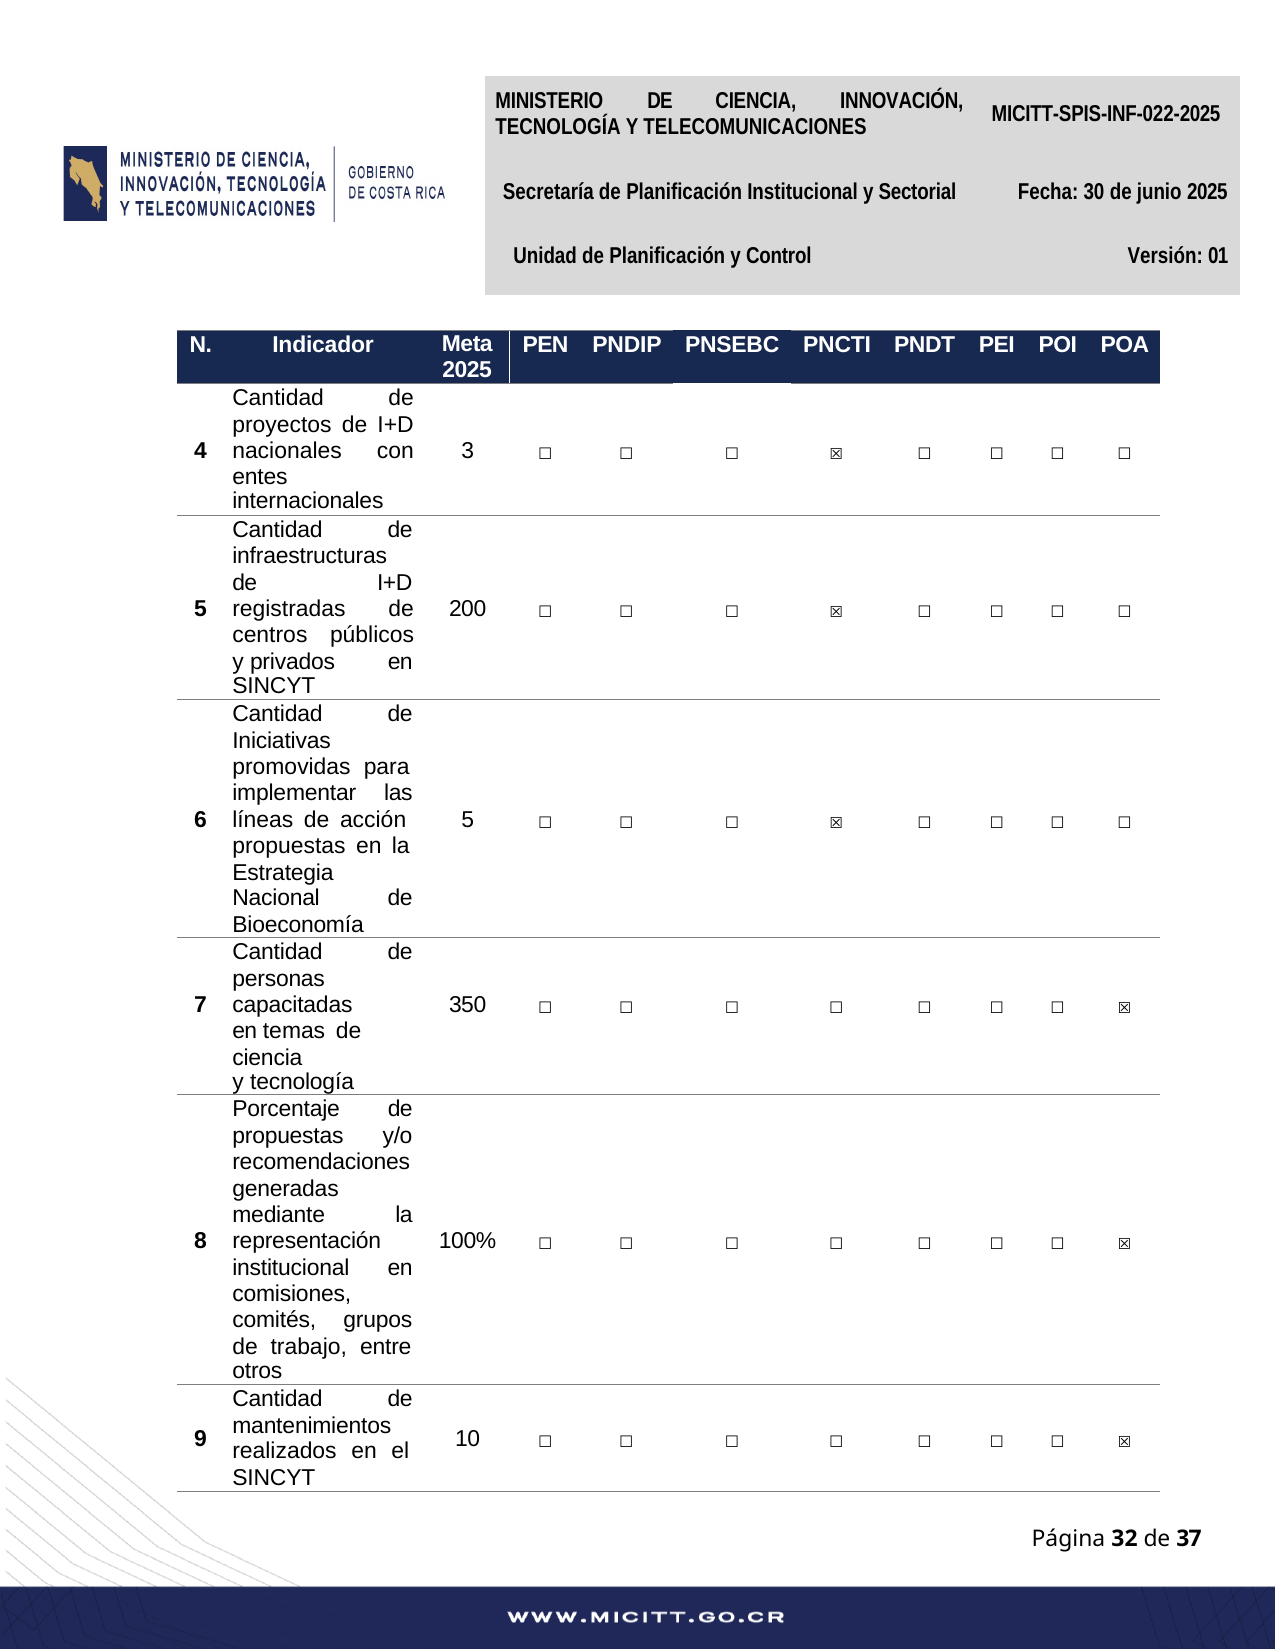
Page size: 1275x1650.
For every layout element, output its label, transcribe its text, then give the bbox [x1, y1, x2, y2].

table_cell ☐ [1088, 384, 1160, 515]
table_header PEN [510, 331, 580, 383]
table_cell ☐ [1026, 1095, 1088, 1384]
table_cell 7 [177, 938, 222, 1094]
table_cell 200 [426, 516, 509, 699]
table_cell ☐ [510, 516, 580, 699]
table_cell ☒ [791, 700, 882, 937]
table_cell ☐ [1026, 1385, 1088, 1491]
table_header PEI [967, 331, 1026, 383]
table_cell 100% [426, 1095, 509, 1384]
table_cell ☐ [510, 384, 580, 515]
table_cell 8 [177, 1095, 222, 1384]
table_cell Cantidad de mantenimientos realizados en el SINCYT [222, 1385, 426, 1491]
table_cell ☐ [673, 1095, 791, 1384]
table_cell ☐ [510, 1095, 580, 1384]
table_cell ☐ [967, 384, 1026, 515]
table_cell ☐ [1026, 384, 1088, 515]
table_cell ☐ [580, 1095, 673, 1384]
table_cell ☐ [1088, 516, 1160, 699]
table_header PNCTI [791, 331, 882, 383]
table_cell ☐ [791, 938, 882, 1094]
table_cell Porcentaje de propuestas y/o recomendaciones generadas mediante la representación institucional en comisiones, comités, grupos de trabajo, entre otros [222, 1095, 426, 1384]
table_cell ☐ [791, 1385, 882, 1491]
table_cell 5 [177, 516, 222, 699]
table_cell ☐ [510, 1385, 580, 1491]
table_header POA [1088, 331, 1160, 383]
table_cell ☐ [673, 1385, 791, 1491]
table_cell Cantidad de personas capacitadas en temas de ciencia y tecnología [222, 938, 426, 1094]
table_cell ☐ [967, 1095, 1026, 1384]
table_cell ☐ [673, 938, 791, 1094]
table_cell 9 [177, 1385, 222, 1491]
table_cell ☐ [882, 700, 967, 937]
table_cell 10 [426, 1385, 509, 1491]
table_header PNDT [882, 331, 967, 383]
table_cell ☐ [882, 938, 967, 1094]
table_cell ☐ [580, 384, 673, 515]
table_cell ☐ [580, 700, 673, 937]
table_cell Cantidad de infraestructuras de I+D registradas de centros públicos y privados en SINCYT [222, 516, 426, 699]
table_cell ☐ [967, 938, 1026, 1094]
table_cell ☐ [580, 516, 673, 699]
table_cell ☐ [510, 938, 580, 1094]
table_header PNSEBC [673, 330, 791, 383]
table_cell ☐ [882, 384, 967, 515]
table_cell 4 [177, 384, 222, 515]
table_cell 350 [426, 938, 509, 1094]
table_cell ☐ [882, 1095, 967, 1384]
table_cell Cantidad de Iniciativas promovidas para implementar las líneas de acción propuestas en la Estrategia Nacional de Bioeconomía [222, 700, 426, 937]
table_cell ☐ [882, 516, 967, 699]
table_cell ☐ [1026, 516, 1088, 699]
table_header Meta 2025 [426, 331, 509, 383]
table_cell ☐ [673, 516, 791, 699]
table_cell ☐ [1088, 700, 1160, 937]
table_cell ☐ [967, 1385, 1026, 1491]
table_header Indicador [222, 331, 426, 383]
table_header POI [1026, 331, 1088, 383]
table_cell ☐ [580, 1385, 673, 1491]
table_cell ☐ [967, 700, 1026, 937]
table_cell ☐ [673, 383, 791, 515]
table_cell ☐ [673, 700, 791, 937]
table_cell ☒ [1088, 1385, 1160, 1491]
table_cell ☐ [1026, 700, 1088, 937]
table_cell ☒ [1088, 938, 1160, 1094]
table_cell ☒ [791, 516, 882, 699]
table_cell ☐ [967, 516, 1026, 699]
table_cell ☐ [510, 700, 580, 937]
table_cell 6 [177, 700, 222, 937]
table_cell ☐ [580, 938, 673, 1094]
table_cell ☒ [1088, 1095, 1160, 1384]
table_cell ☒ [791, 384, 882, 515]
table_cell Cantidad de proyectos de I+D nacionales con entes internacionales [222, 384, 426, 515]
table_header N. [177, 331, 222, 383]
table_cell ☐ [791, 1095, 882, 1384]
table_cell ☐ [882, 1385, 967, 1491]
table_header PNDIP [580, 331, 673, 383]
table_cell ☐ [1026, 938, 1088, 1094]
table_cell 3 [426, 384, 509, 515]
table_cell 5 [426, 700, 509, 937]
